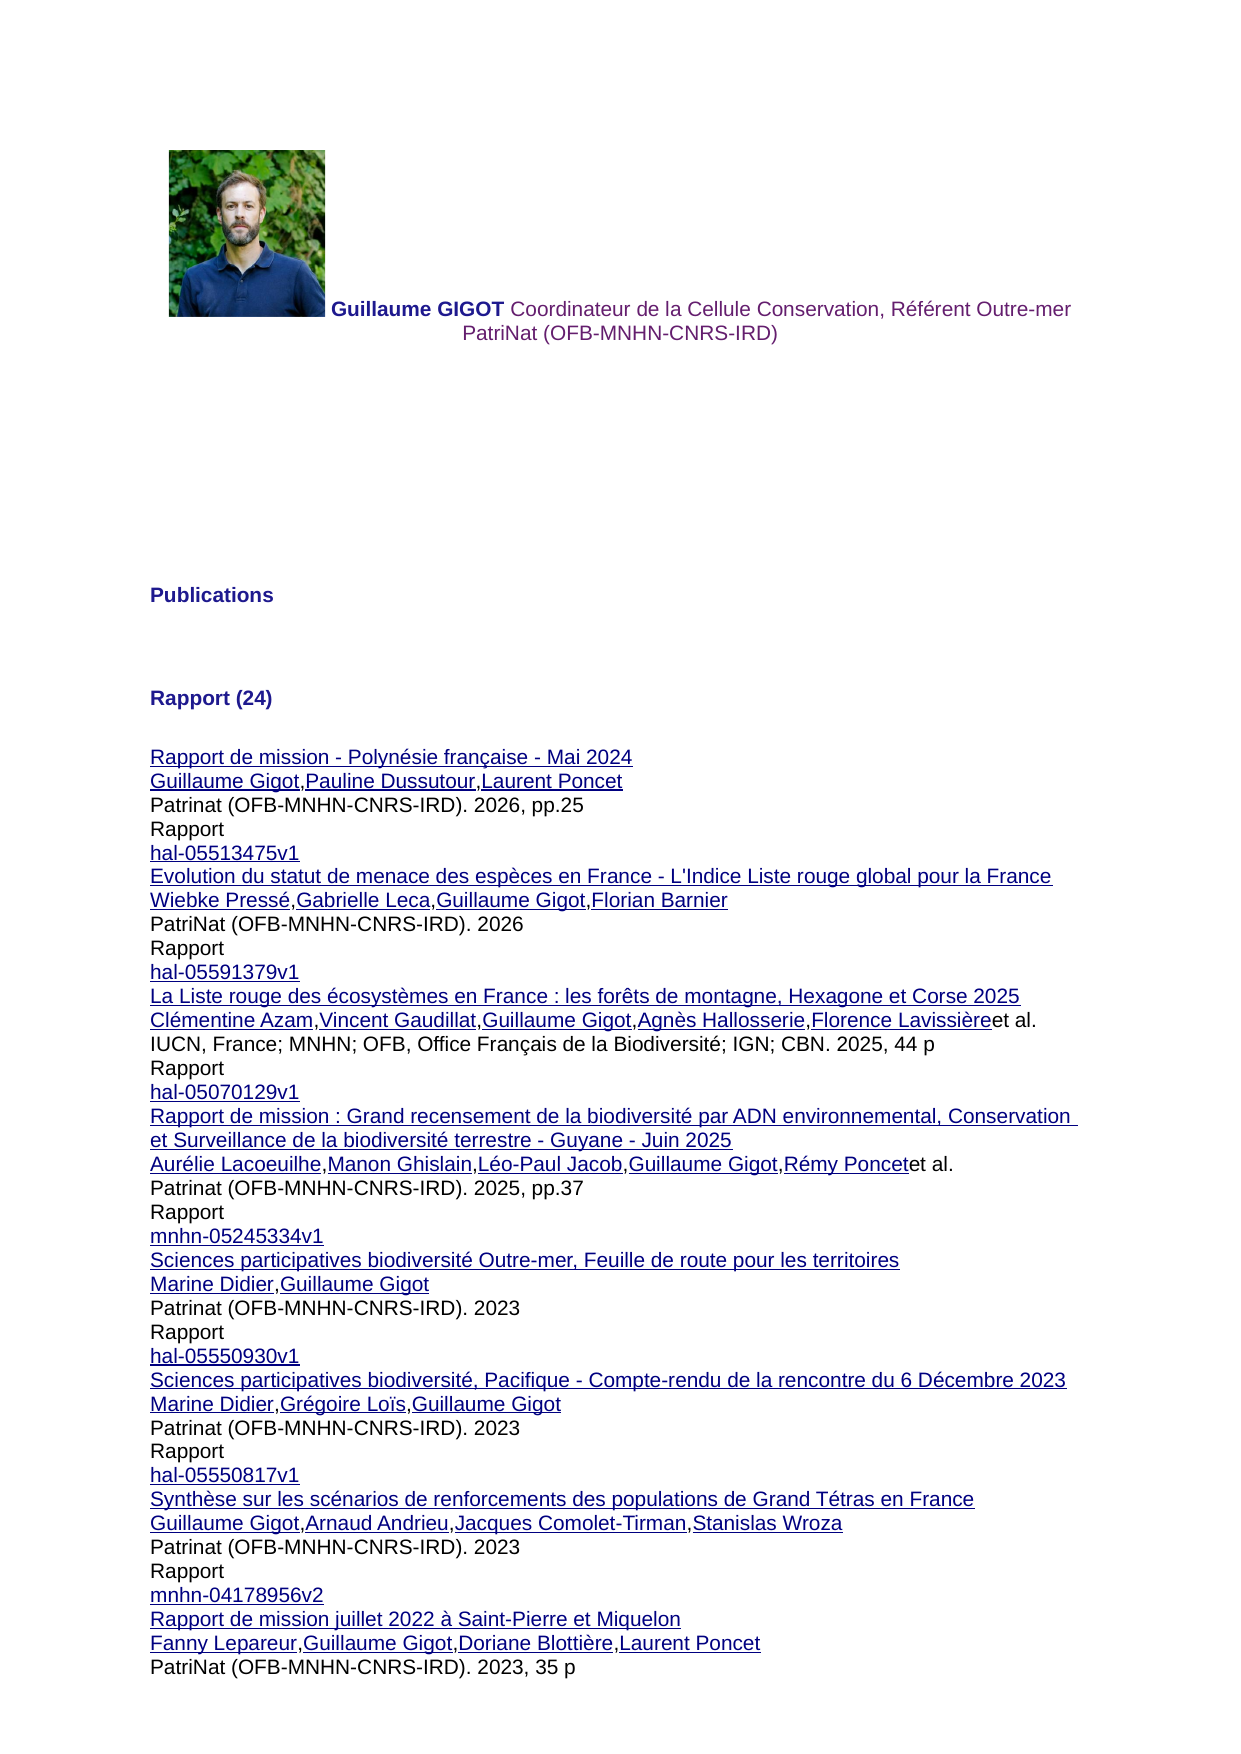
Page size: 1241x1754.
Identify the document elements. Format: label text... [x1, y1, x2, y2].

table_cell Rapport de mission juillet 2022 à Saint-Pierre et Miquelon Fanny Lepareur,Guillaume Gigot,Doriane Blottière,Laurent Poncet PatriNat (OFB-MNHN-CNRS-IRD). 2023, 35 p [150, 1607, 1090, 1679]
table_cell Sciences participatives biodiversité, Pacifique - Compte-rendu de la rencontre du 6 Décembre 2023 Marine Didier,Grégoire Loïs,Guillaume Gigot Patrinat (OFB-MNHN-CNRS-IRD). 2023 Rapport hal-05550817v1 [150, 1368, 1090, 1487]
table_cell Synthèse sur les scénarios de renforcements des populations de Grand Tétras en France Guillaume Gigot,Arnaud Andrieu,Jacques Comolet-Tirman,Stanislas Wroza Patrinat (OFB-MNHN-CNRS-IRD). 2023 Rapport mnhn-04178956v2 [150, 1487, 1090, 1607]
subtitle Publications [150, 583, 1090, 607]
table_header Rapport de mission - Polynésie française - Mai 2024 Guillaume Gigot,Pauline Dussutour,Laurent Poncet Patrinat (OFB-MNHN-CNRS-IRD). 2026, pp.25 Rapport hal-05513475v1 [150, 745, 1090, 864]
table_cell La Liste rouge des écosystèmes en France : les forêts de montagne, Hexagone et Corse 2025 Clémentine Azam,Vincent Gaudillat,Guillaume Gigot,Agnès Hallosserie,Florence Lavissièreet al. IUCN, France; MNHN; OFB, Office Français de la Biodiversité; IGN; CBN. 2025, 44 p Rapport hal-05070129v1 [150, 984, 1090, 1104]
picture [168, 150, 325, 317]
table_cell Rapport de mission : Grand recensement de la biodiversité par ADN environnemental, Conservation et Surveillance de la biodiversité terrestre - Guyane - Juin 2025 Aurélie Lacoeuilhe,Manon Ghislain,Léo-Paul Jacob,Guillaume Gigot,Rémy Poncetet al. Patrinat (OFB-MNHN-CNRS-IRD). 2025, pp.37 Rapport mnhn-05245334v1 [150, 1104, 1090, 1248]
table_cell Evolution du statut de menace des espèces en France - L'Indice Liste rouge global pour la France Wiebke Pressé,Gabrielle Leca,Guillaume Gigot,Florian Barnier PatriNat (OFB-MNHN-CNRS-IRD). 2026 Rapport hal-05591379v1 [150, 864, 1090, 984]
subtitle Rapport (24) [150, 686, 1090, 710]
subtitle Guillaume GIGOT Coordinateur de la Cellule Conservation, Référent Outre-mer PatriNat (OFB-MNHN-CNRS-IRD) [150, 150, 1090, 344]
table_cell Sciences participatives biodiversité Outre-mer, Feuille de route pour les territoires Marine Didier,Guillaume Gigot Patrinat (OFB-MNHN-CNRS-IRD). 2023 Rapport hal-05550930v1 [150, 1248, 1090, 1367]
